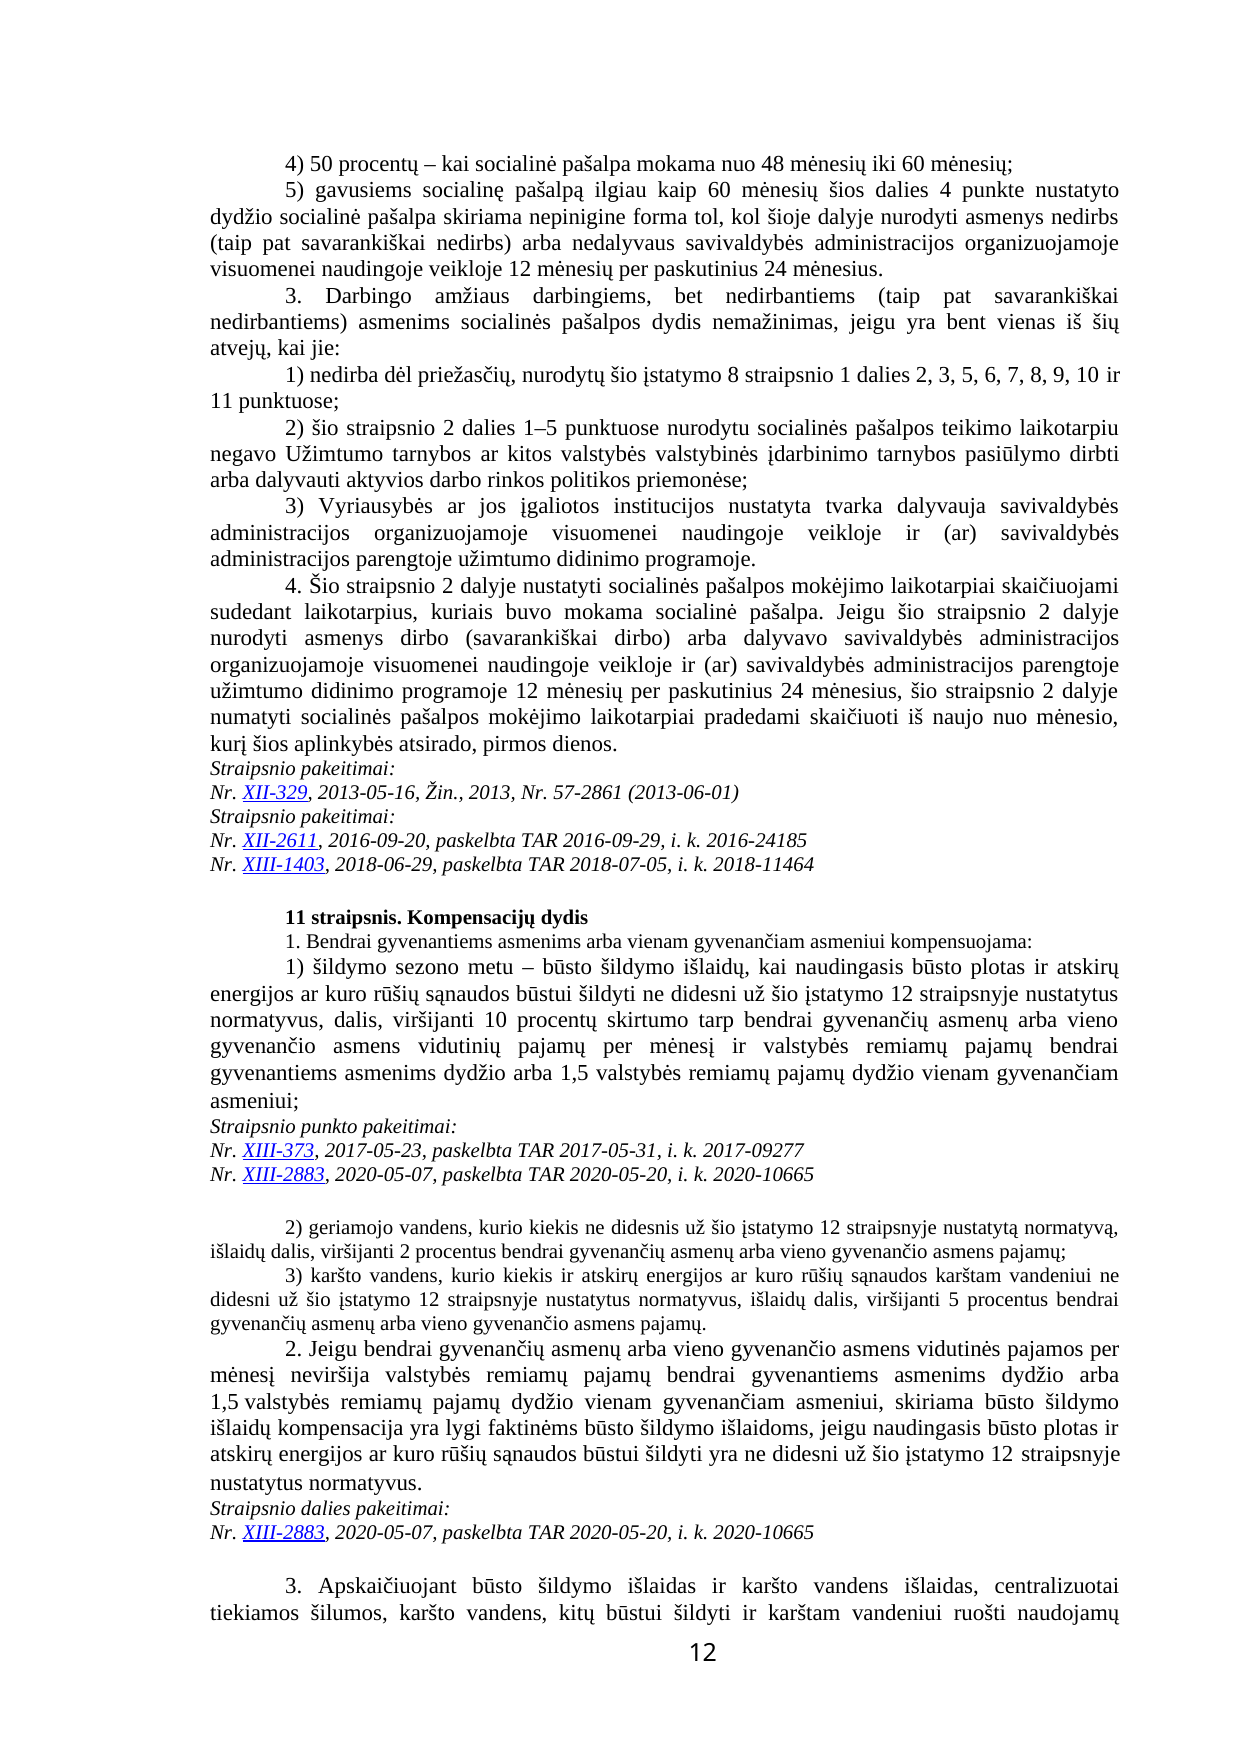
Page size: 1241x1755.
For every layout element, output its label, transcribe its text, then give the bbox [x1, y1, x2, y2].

text 3. Apskaičiuojant būsto šildymo išlaidas ir karšto vandens išlaidas, centralizuotai tiekiamos šilumos, karšto vandens, kitų būstui šildyti ir karštam vandeniui ruošti naudojamų [210, 1572, 1120, 1625]
text Nr. XII-2611, 2016-09-20, paskelbta TAR 2016-09-29, i. k. 2016-24185 [210, 828, 1120, 852]
text 4) 50 procentų – kai socialinė pašalpa mokama nuo 48 mėnesių iki 60 mėnesių; [210, 150, 1120, 176]
text 11 straipsnis. Kompensacijų dydis [210, 905, 1120, 929]
text 2) geriamojo vandens, kurio kiekis ne didesnis už šio įstatymo 12 straipsnyje nustatytą normatyvą, išlaidų dalis, viršijanti 2 procentus bendrai gyvenančių asmenų arba vieno gyvenančio asmens pajamų; [210, 1215, 1120, 1263]
text Straipsnio punkto pakeitimai: [210, 1114, 1120, 1138]
text Straipsnio dalies pakeitimai: [210, 1496, 1120, 1520]
text 1) šildymo sezono metu – būsto šildymo išlaidų, kai naudingasis būsto plotas ir atskirų energijos ar kuro rūšių sąnaudos būstui šildyti ne didesni už šio įstatymo 12 straipsnyje nustatytus normatyvus, dalis, viršijanti 10 procentų skirtumo tarp bendrai gyvenančių asmenų arba vieno gyvenančio asmens vidutinių pajamų per mėnesį ir valstybės remiamų pajamų bendrai gyvenantiems asmenims dydžio arba 1,5 valstybės remiamų pajamų dydžio vienam gyvenančiam asmeniui; [210, 953, 1120, 1114]
text 1. Bendrai gyvenantiems asmenims arba vienam gyvenančiam asmeniui kompensuojama: [210, 929, 1120, 953]
text 4. Šio straipsnio 2 dalyje nustatyti socialinės pašalpos mokėjimo laikotarpiai skaičiuojami sudedant laikotarpius, kuriais buvo mokama socialinė pašalpa. Jeigu šio straipsnio 2 dalyje nurodyti asmenys dirbo (savarankiškai dirbo) arba dalyvavo savivaldybės administracijos organizuojamoje visuomenei naudingoje veikloje ir (ar) savivaldybės administracijos parengtoje užimtumo didinimo programoje 12 mėnesių per paskutinius 24 mėnesius, šio straipsnio 2 dalyje numatyti socialinės pašalpos mokėjimo laikotarpiai pradedami skaičiuoti iš naujo nuo mėnesio, kurį šios aplinkybės atsirado, pirmos dienos. [210, 572, 1120, 756]
text 2) šio straipsnio 2 dalies 1–5 punktuose nurodytu socialinės pašalpos teikimo laikotarpiu negavo Užimtumo tarnybos ar kitos valstybės valstybinės įdarbinimo tarnybos pasiūlymo dirbti arba dalyvauti aktyvios darbo rinkos politikos priemonėse; [210, 413, 1120, 493]
text Nr. XIII-2883, 2020-05-07, paskelbta TAR 2020-05-20, i. k. 2020-10665 [210, 1520, 1120, 1544]
text Nr. XIII-1403, 2018-06-29, paskelbta TAR 2018-07-05, i. k. 2018-11464 [210, 852, 1120, 876]
text Straipsnio pakeitimai: [210, 804, 1120, 828]
text Nr. XII-329, 2013-05-16, Žin., 2013, Nr. 57-2861 (2013-06-01) [210, 780, 1120, 804]
text Nr. XIII-373, 2017-05-23, paskelbta TAR 2017-05-31, i. k. 2017-09277 [210, 1138, 1120, 1162]
text Nr. XIII-2883, 2020-05-07, paskelbta TAR 2020-05-20, i. k. 2020-10665 [210, 1162, 1120, 1186]
text 5) gavusiems socialinę pašalpą ilgiau kaip 60 mėnesių šios dalies 4 punkte nustatyto dydžio socialinė pašalpa skiriama nepinigine forma tol, kol šioje dalyje nurodyti asmenys nedirbs (taip pat savarankiškai nedirbs) arba nedalyvaus savivaldybės administracijos organizuojamoje visuomenei naudingoje veikloje 12 mėnesių per paskutinius 24 mėnesius. [210, 176, 1120, 282]
text 1) nedirba dėl priežasčių, nurodytų šio įstatymo 8 straipsnio 1 dalies 2, 3, 5, 6, 7, 8, 9, 10 ir 11 punktuose; [210, 361, 1120, 413]
text 3) Vyriausybės ar jos įgaliotos institucijos nustatyta tvarka dalyvauja savivaldybės administracijos organizuojamoje visuomenei naudingoje veikloje ir (ar) savivaldybės administracijos parengtoje užimtumo didinimo programoje. [210, 493, 1120, 572]
text Straipsnio pakeitimai: [210, 756, 1120, 780]
text 3) karšto vandens, kurio kiekis ir atskirų energijos ar kuro rūšių sąnaudos karštam vandeniui ne didesni už šio įstatymo 12 straipsnyje nustatytus normatyvus, išlaidų dalis, viršijanti 5 procentus bendrai gyvenančių asmenų arba vieno gyvenančio asmens pajamų. [210, 1263, 1120, 1335]
text 3. Darbingo amžiaus darbingiems, bet nedirbantiems (taip pat savarankiškai nedirbantiems) asmenims socialinės pašalpos dydis nemažinimas, jeigu yra bent vienas iš šių atvejų, kai jie: [210, 282, 1120, 361]
text 2. Jeigu bendrai gyvenančių asmenų arba vieno gyvenančio asmens vidutinės pajamos per mėnesį neviršija valstybės remiamų pajamų bendrai gyvenantiems asmenims dydžio arba 1,5 valstybės remiamų pajamų dydžio vienam gyvenančiam asmeniui, skiriama būsto šildymo išlaidų kompensacija yra lygi faktinėms būsto šildymo išlaidoms, jeigu naudingasis būsto plotas ir atskirų energijos ar kuro rūšių sąnaudos būstui šildyti yra ne didesni už šio įstatymo 12 straipsnyje nustatytus normatyvus. [210, 1335, 1120, 1496]
